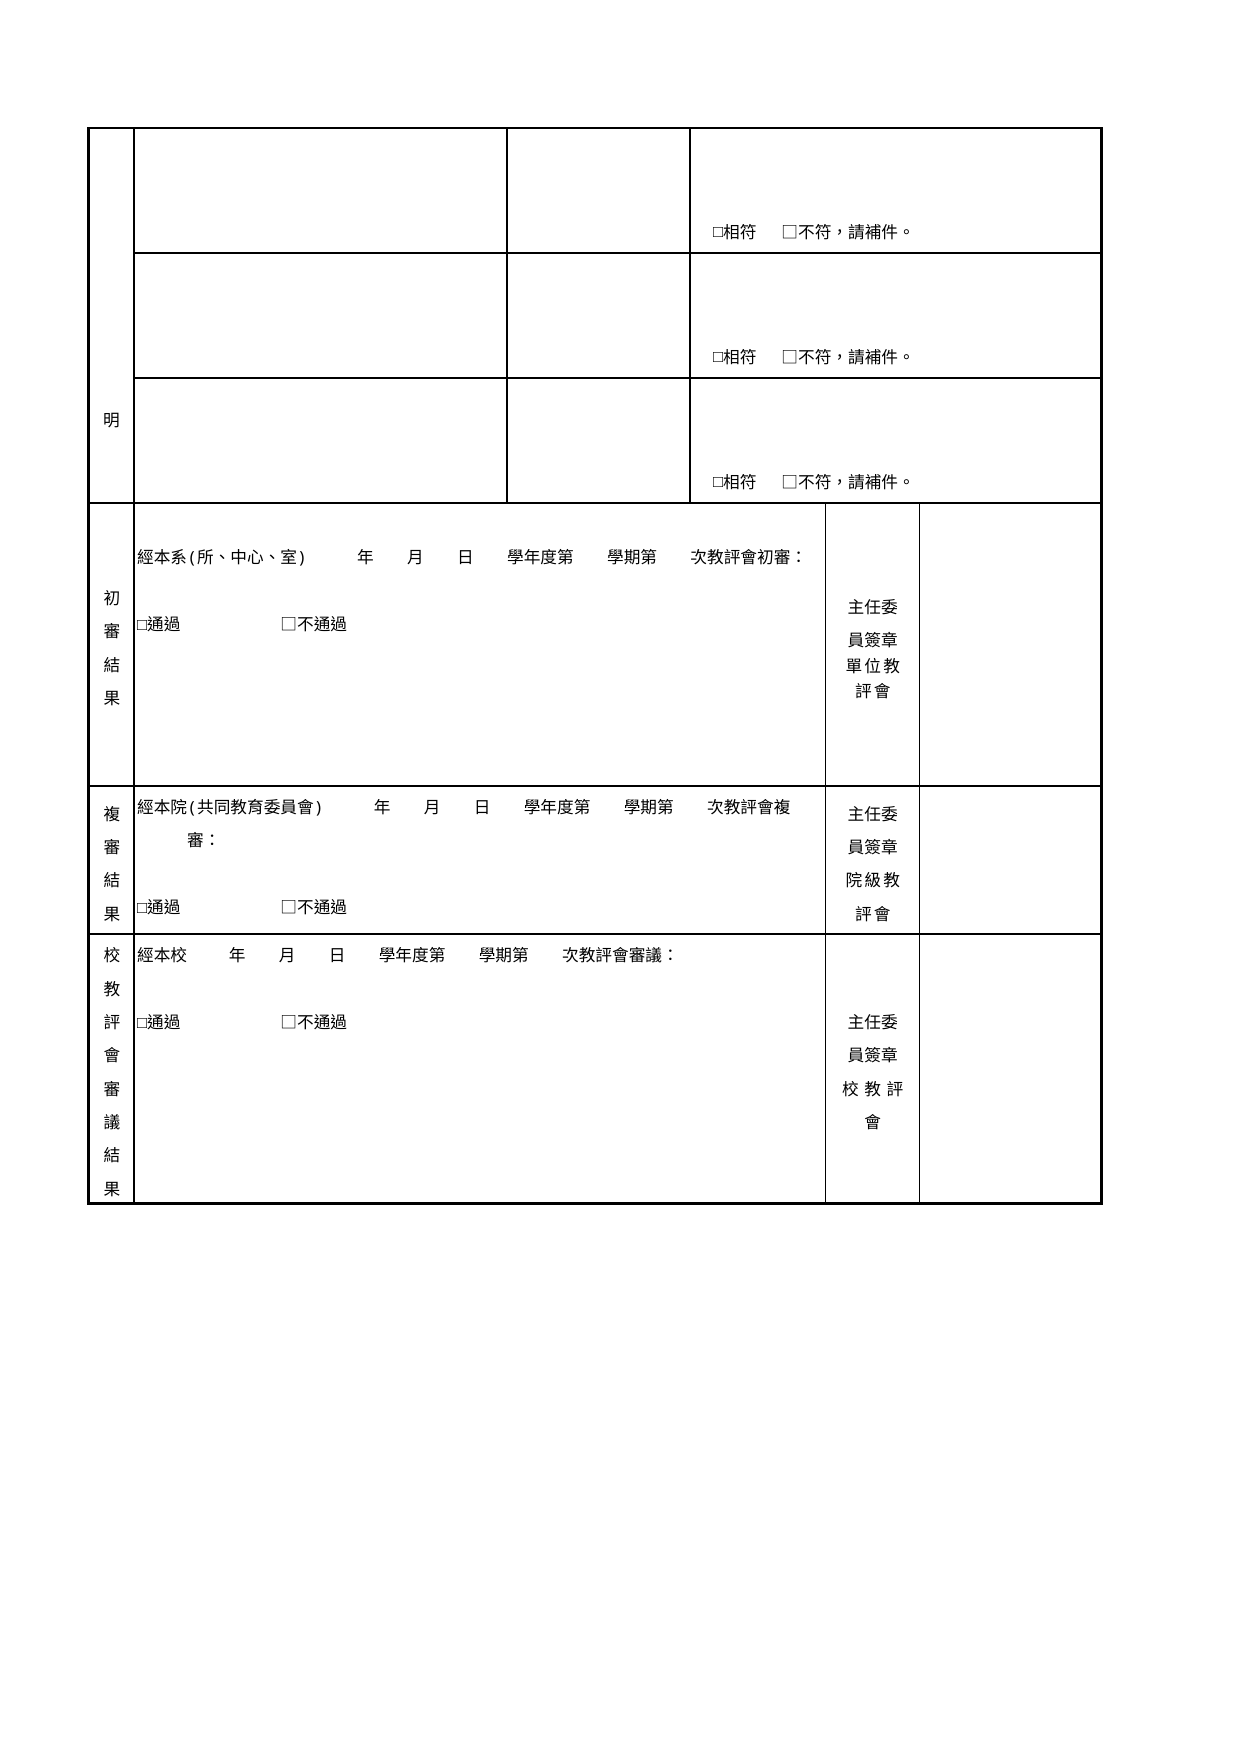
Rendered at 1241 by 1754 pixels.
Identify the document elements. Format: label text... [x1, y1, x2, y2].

table_cell □相符 □不符，請補件。 [691, 254, 1100, 377]
table_cell [920, 787, 1100, 933]
table_cell 主任委員簽章 院級教評會 [826, 787, 919, 933]
table_cell [508, 129, 689, 252]
table_cell [135, 254, 506, 377]
table_cell [135, 129, 506, 252]
table_cell □相符 □不符，請補件。 [691, 379, 1100, 502]
table_cell 經本校 年 月 日 學年度第 學期第 次教評會審議： □通過 □不通過 [135, 935, 825, 1202]
table_cell □相符 □不符，請補件。 [691, 129, 1100, 252]
table_cell [135, 379, 506, 502]
table_cell 經本系(所、中心、室) 年 月 日 學年度第 學期第 次教評會初審： □通過 □不通過 [135, 504, 825, 785]
table_cell [508, 254, 689, 377]
table_cell [920, 504, 1100, 785]
table_cell 主任委員簽章 校教評會 [826, 935, 919, 1202]
table_cell 經本院(共同教育委員會) 年 月 日 學年度第 學期第 次教評會複審： □通過 □不通過 [135, 787, 825, 933]
table_cell [920, 935, 1100, 1202]
table_cell 主任委員簽章 單位教評會 [826, 504, 919, 785]
table_cell 初審結果 [90, 504, 133, 785]
table_cell 校教評會審議結果 [90, 935, 133, 1202]
table_cell 明 [90, 129, 133, 502]
table_cell 複審結果 [90, 787, 133, 933]
table_cell [508, 379, 689, 502]
